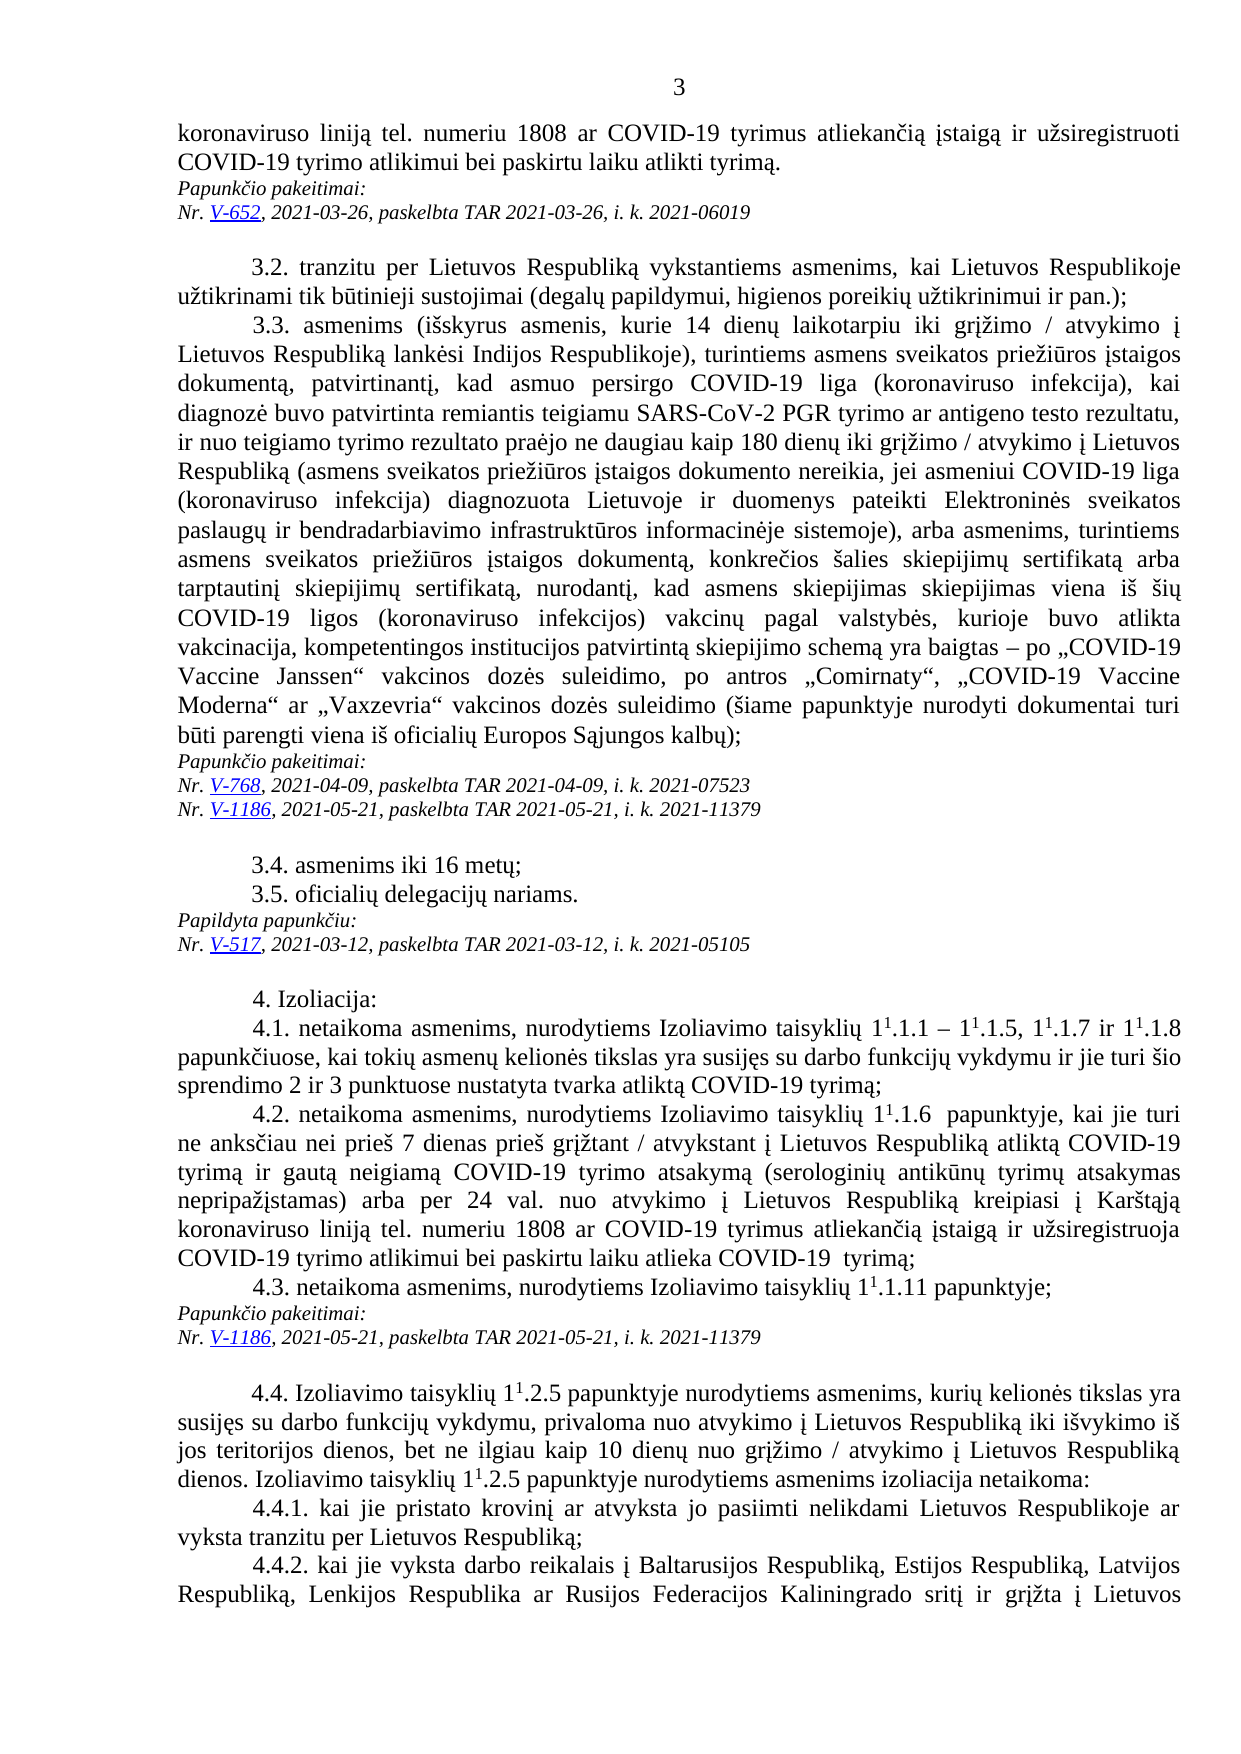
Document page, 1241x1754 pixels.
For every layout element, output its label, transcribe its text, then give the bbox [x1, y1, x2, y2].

text Nr. V-517, 2021-03-12, paskelbta TAR 2021-03-12, i. k. 2021-05105 [177, 932, 1181, 956]
text Nr. V-1186, 2021-05-21, paskelbta TAR 2021-05-21, i. k. 2021-11379 [177, 797, 1181, 821]
text Nr. V-652, 2021-03-26, paskelbta TAR 2021-03-26, i. k. 2021-06019 [177, 200, 1181, 224]
text koronaviruso liniją tel. numeriu 1808 ar COVID-19 tyrimus atliekančią įstaigą ir užsiregistruoti COVID-19 tyrimo atlikimui bei paskirtu laiku atlikti tyrimą. [177, 118, 1181, 176]
text 4. Izoliacija: [177, 984, 1181, 1013]
text 3.2. tranzitu per Lietuvos Respubliką vykstantiems asmenims, kai Lietuvos Respublikoje užtikrinami tik būtinieji sustojimai (degalų papildymui, higienos poreikių užtikrinimui ir pan.); [177, 252, 1181, 310]
text Nr. V-1186, 2021-05-21, paskelbta TAR 2021-05-21, i. k. 2021-11379 [177, 1325, 1181, 1349]
text 3.5. oficialių delegacijų nariams. [177, 879, 1181, 907]
text 4.4.1. kai jie pristato krovinį ar atvyksta jo pasiimti nelikdami Lietuvos Respublikoje ar vyksta tranzitu per Lietuvos Respubliką; [177, 1493, 1181, 1551]
text 4.3. netaikoma asmenims, nurodytiems Izoliavimo taisyklių 11.1.11 papunktyje; [177, 1272, 1181, 1301]
text 4.4. Izoliavimo taisyklių 11.2.5 papunktyje nurodytiems asmenims, kurių kelionės tikslas yra susijęs su darbo funkcijų vykdymu, privaloma nuo atvykimo į Lietuvos Respubliką iki išvykimo iš jos teritorijos dienos, bet ne ilgiau kaip 10 dienų nuo grįžimo / atvykimo į Lietuvos Respubliką dienos. Izoliavimo taisyklių 11.2.5 papunktyje nurodytiems asmenims izoliacija netaikoma: [177, 1378, 1181, 1493]
text 3.4. asmenims iki 16 metų; [177, 850, 1181, 879]
text Nr. V-768, 2021-04-09, paskelbta TAR 2021-04-09, i. k. 2021-07523 [177, 773, 1181, 797]
text 4.2. netaikoma asmenims, nurodytiems Izoliavimo taisyklių 11.1.6 papunktyje, kai jie turi ne anksčiau nei prieš 7 dienas prieš grįžtant / atvykstant į Lietuvos Respubliką atliktą COVID-19 tyrimą ir gautą neigiamą COVID-19 tyrimo atsakymą (serologinių antikūnų tyrimų atsakymas nepripažįstamas) arba per 24 val. nuo atvykimo į Lietuvos Respubliką kreipiasi į Karštąją koronaviruso liniją tel. numeriu 1808 ar COVID-19 tyrimus atliekančią įstaigą ir užsiregistruoja COVID-19 tyrimo atlikimui bei paskirtu laiku atlieka COVID-19 tyrimą; [177, 1099, 1181, 1272]
text Papunkčio pakeitimai: [177, 176, 1181, 200]
text Papunkčio pakeitimai: [177, 749, 1181, 773]
text 4.4.2. kai jie vyksta darbo reikalais į Baltarusijos Respubliką, Estijos Respubliką, Latvijos Respubliką, Lenkijos Respublika ar Rusijos Federacijos Kaliningrado sritį ir grįžta į Lietuvos [177, 1551, 1181, 1608]
text Papunkčio pakeitimai: [177, 1301, 1181, 1325]
text 4.1. netaikoma asmenims, nurodytiems Izoliavimo taisyklių 11.1.1 – 11.1.5, 11.1.7 ir 11.1.8 papunkčiuose, kai tokių asmenų kelionės tikslas yra susijęs su darbo funkcijų vykdymu ir jie turi šio sprendimo 2 ir 3 punktuose nustatyta tvarka atliktą COVID-19 tyrimą; [177, 1013, 1181, 1099]
text 3.3. asmenims (išskyrus asmenis, kurie 14 dienų laikotarpiu iki grįžimo / atvykimo į Lietuvos Respubliką lankėsi Indijos Respublikoje), turintiems asmens sveikatos priežiūros įstaigos dokumentą, patvirtinantį, kad asmuo persirgo COVID-19 liga (koronaviruso infekcija), kai diagnozė buvo patvirtinta remiantis teigiamu SARS-CoV-2 PGR tyrimo ar antigeno testo rezultatu, ir nuo teigiamo tyrimo rezultato praėjo ne daugiau kaip 180 dienų iki grįžimo / atvykimo į Lietuvos Respubliką (asmens sveikatos priežiūros įstaigos dokumento nereikia, jei asmeniui COVID-19 liga (koronaviruso infekcija) diagnozuota Lietuvoje ir duomenys pateikti Elektroninės sveikatos paslaugų ir bendradarbiavimo infrastruktūros informacinėje sistemoje), arba asmenims, turintiems asmens sveikatos priežiūros įstaigos dokumentą, konkrečios šalies skiepijimų sertifikatą arba tarptautinį skiepijimų sertifikatą, nurodantį, kad asmens skiepijimas skiepijimas viena iš šių COVID-19 ligos (koronaviruso infekcijos) vakcinų pagal valstybės, kurioje buvo atlikta vakcinacija, kompetentingos institucijos patvirtintą skiepijimo schemą yra baigtas – po „COVID-19 Vaccine Janssen“ vakcinos dozės suleidimo, po antros „Comirnaty“, „COVID-19 Vaccine Moderna“ ar „Vaxzevria“ vakcinos dozės suleidimo (šiame papunktyje nurodyti dokumentai turi būti parengti viena iš oficialių Europos Sąjungos kalbų); [177, 310, 1181, 748]
text Papildyta papunkčiu: [177, 907, 1181, 932]
